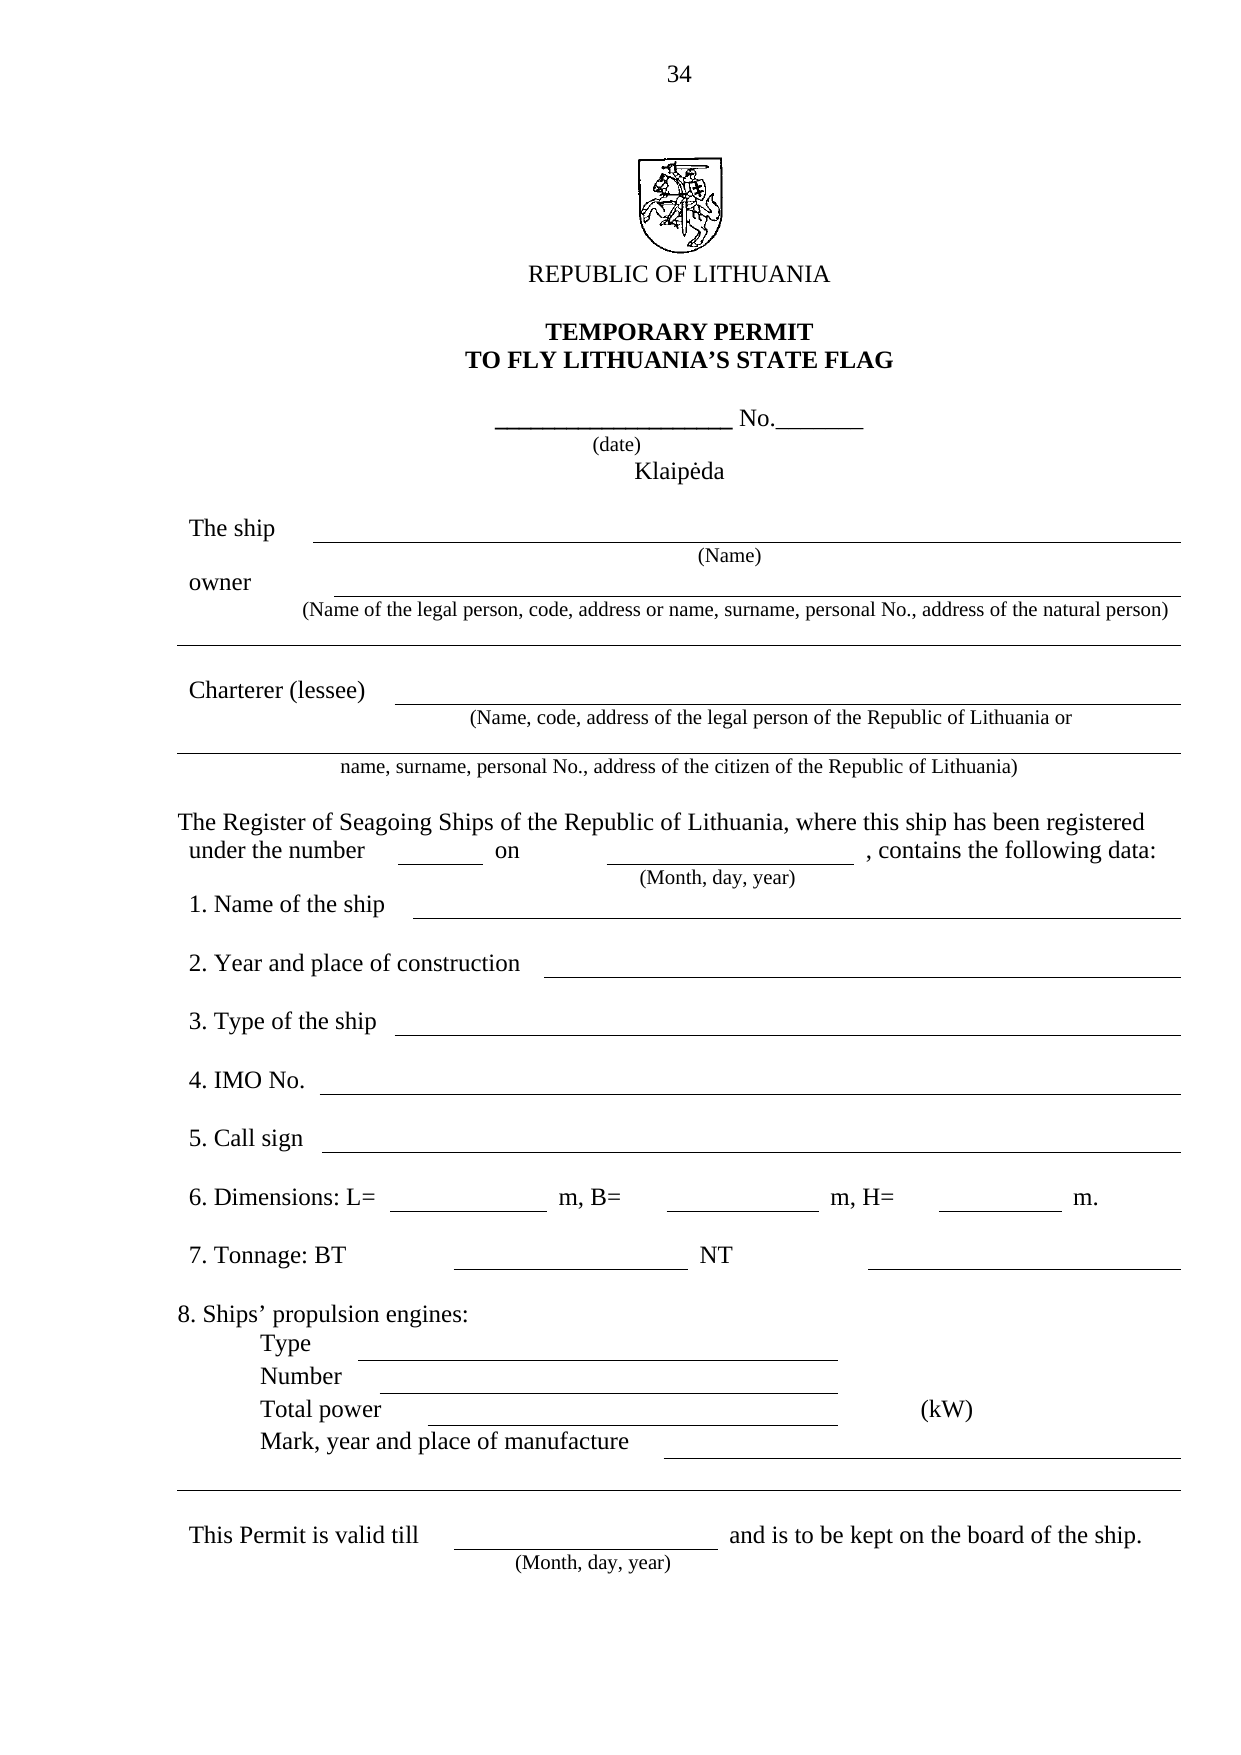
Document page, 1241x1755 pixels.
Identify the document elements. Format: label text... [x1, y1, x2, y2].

table_header , contains the following data: [854, 836, 1181, 864]
table_header [177, 729, 1181, 753]
table_header on [483, 836, 607, 864]
table_header [838, 1328, 994, 1360]
text (Name of the legal person, code, address or name, surname, personal No., address of the natural person) [177, 597, 1181, 621]
table_header [390, 1182, 547, 1211]
text (Month, day, year) [177, 1550, 1181, 1574]
table_header [939, 1182, 1062, 1211]
table_header m. [1062, 1182, 1181, 1211]
table_header [313, 514, 1181, 542]
table_header 3. Type of the ship [177, 1006, 394, 1035]
text The Register of Seagoing Ships of the Republic of Lithuania, where this ship has been registered [177, 807, 1181, 836]
text (Name) [177, 543, 1181, 567]
table_header This Permit is valid till [177, 1520, 454, 1549]
table_header [868, 1241, 1181, 1269]
table_cell [664, 1425, 1181, 1458]
table_header [398, 836, 483, 864]
table_header [544, 948, 1181, 977]
text name, surname, personal No., address of the citizen of the Republic of Lithuania) [177, 754, 1181, 778]
table_header [320, 1065, 1181, 1094]
table_cell [177, 1458, 1181, 1490]
table_header The ship [177, 514, 313, 542]
table_header [994, 1328, 1181, 1360]
table_header under the number [177, 836, 398, 864]
table_header 5. Call sign [177, 1124, 322, 1152]
table_header 7. Tonnage: BT [177, 1241, 453, 1269]
table_header Type [177, 1328, 358, 1360]
table_cell Number [177, 1360, 379, 1393]
table_header [322, 1124, 1181, 1152]
text (Name, code, address of the legal person of the Republic of Lithuania or [177, 705, 1181, 729]
table_header [413, 889, 1181, 918]
table_header [454, 1241, 688, 1269]
table_header m, H= [819, 1182, 939, 1211]
text TEMPORARY PERMIT [177, 317, 1181, 346]
table_header [358, 1328, 838, 1360]
table_header 1. Name of the ship [177, 889, 413, 918]
text Klaipėda [177, 456, 1181, 485]
table_cell Total power [177, 1393, 427, 1425]
text 8. Ships’ propulsion engines: [177, 1299, 1181, 1328]
text REPUBLIC OF LITHUANIA [177, 259, 1181, 288]
text (Month, day, year) [177, 865, 1181, 889]
table_header m, B= [547, 1182, 667, 1211]
table_header 4. IMO No. [177, 1065, 319, 1094]
table_cell (kW) [838, 1393, 994, 1425]
table_header [667, 1182, 819, 1211]
table_cell [838, 1360, 994, 1393]
table_cell [994, 1393, 1181, 1425]
table_header owner [177, 567, 334, 596]
table_header [395, 675, 1181, 704]
text TO FLY LITHUANIA’S STATE FLAG [177, 346, 1181, 374]
table_header [607, 836, 854, 864]
table_header and is to be kept on the board of the ship. [718, 1520, 1181, 1549]
table_header 6. Dimensions: L= [177, 1182, 390, 1211]
table_header [334, 567, 1181, 596]
table_header [395, 1006, 1181, 1035]
table_cell [994, 1360, 1181, 1393]
text No._______ [177, 403, 1181, 432]
table_header [454, 1520, 718, 1549]
table_cell [428, 1394, 838, 1425]
table_cell [380, 1361, 838, 1393]
table_cell Mark, year and place of manufacture [177, 1425, 663, 1458]
table_header [177, 621, 1181, 645]
table_header Charterer (lessee) [177, 675, 394, 704]
table_header 2. Year and place of construction [177, 948, 544, 977]
table_header NT [688, 1241, 868, 1269]
text (date) [177, 432, 1181, 456]
